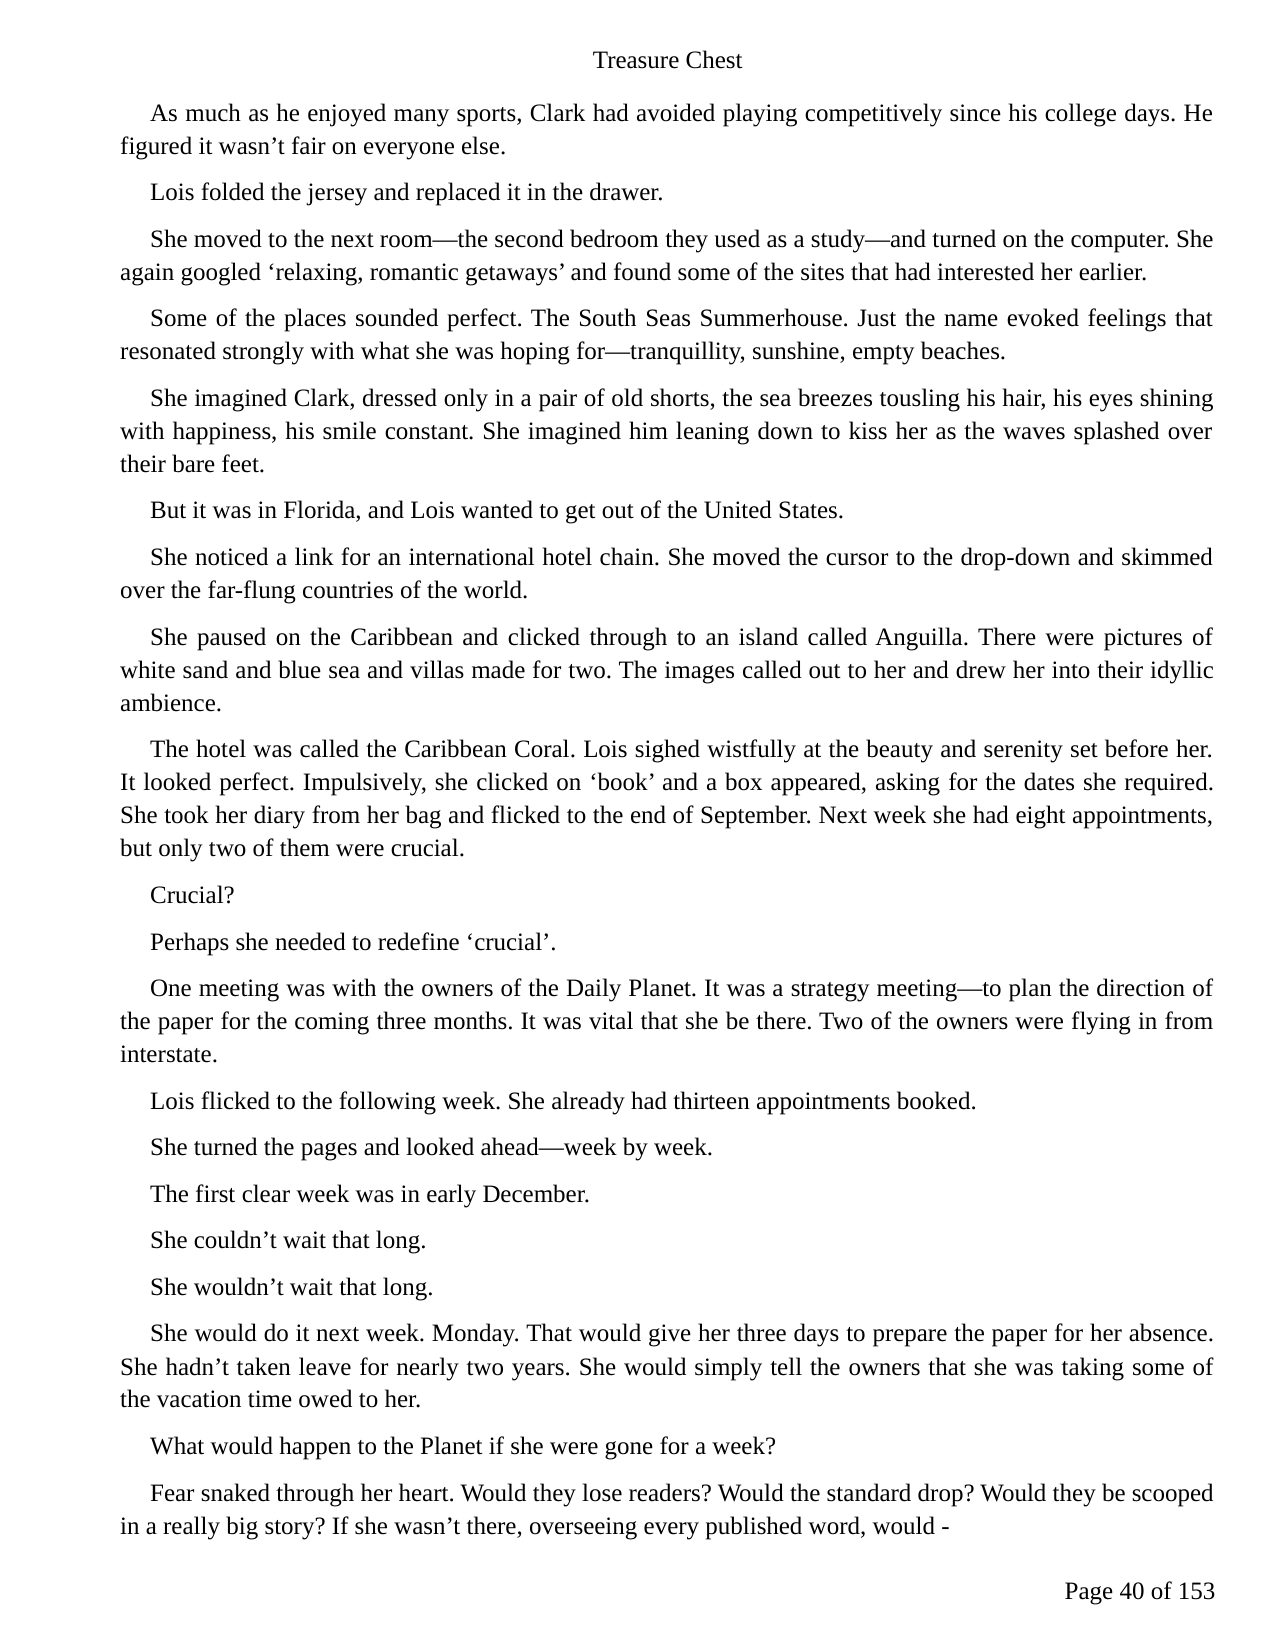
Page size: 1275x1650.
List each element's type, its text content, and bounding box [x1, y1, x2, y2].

text She moved to the next room—the second bedroom they used as a study—and turned on the computer. She again googled ‘relaxing, romantic getaways’ and found some of the sites that had interested her earlier. [120, 224, 1215, 286]
text Lois flicked to the following week. She already had thirteen appointments booked. [120, 1086, 1215, 1114]
text She noticed a link for an international hotel chain. She moved the cursor to the drop-down and skimmed over the far-flung countries of the world. [120, 542, 1215, 604]
text She imagined Clark, dressed only in a pair of old shorts, the sea breezes tousling his hair, his eyes shining with happiness, his smile constant. She imagined him leaning down to kiss her as the waves splashed over their bare feet. [120, 383, 1215, 478]
text Lois folded the jersey and replaced it in the drawer. [120, 177, 1215, 206]
text Some of the places sounded perfect. The South Seas Summerhouse. Just the name evoked feelings that resonated strongly with what she was hoping for—tranquillity, sunshine, empty beaches. [120, 303, 1215, 365]
text Fear snaked through her heart. Would they lose readers? Would the standard drop? Would they be scooped in a really big story? If she wasn’t there, overseeing every published word, would - [120, 1478, 1215, 1539]
text She turned the pages and looked ahead—week by week. [120, 1132, 1215, 1161]
text But it was in Florida, and Lois wanted to get out of the United States. [120, 496, 1215, 524]
text Crucial? [120, 880, 1215, 909]
text As much as he enjoyed many sports, Clark had avoided playing competitively since his college days. He figured it wasn’t fair on everyone else. [120, 98, 1215, 159]
text What would happen to the Planet if she were gone for a week? [120, 1431, 1215, 1460]
text The first clear week was in early December. [120, 1179, 1215, 1208]
text Perhaps she needed to redefine ‘crucial’. [120, 927, 1215, 955]
text One meeting was with the owners of the Daily Planet. It was a strategy meeting—to plan the direction of the paper for the coming three months. It was vital that she be there. Two of the owners were flying in from interstate. [120, 973, 1215, 1068]
text She paused on the Caribbean and clicked through to an island called Anguilla. There were pictures of white sand and blue sea and villas made for two. The images called out to her and drew her into their idyllic ambience. [120, 622, 1215, 717]
text She wouldn’t wait that long. [120, 1272, 1215, 1301]
text The hotel was called the Caribbean Coral. Lois sighed wistfully at the beauty and serenity set before her. It looked perfect. Impulsively, she clicked on ‘book’ and a box appeared, asking for the dates she required. She took her diary from her bag and flicked to the end of September. Next week she had eight appointments, but only two of them were crucial. [120, 734, 1215, 862]
text She would do it next week. Monday. That would give her three days to prepare the paper for her absence. She hadn’t taken leave for nearly two years. She would simply tell the owners that she was taking some of the vacation time owed to her. [120, 1318, 1215, 1413]
text She couldn’t wait that long. [120, 1225, 1215, 1254]
